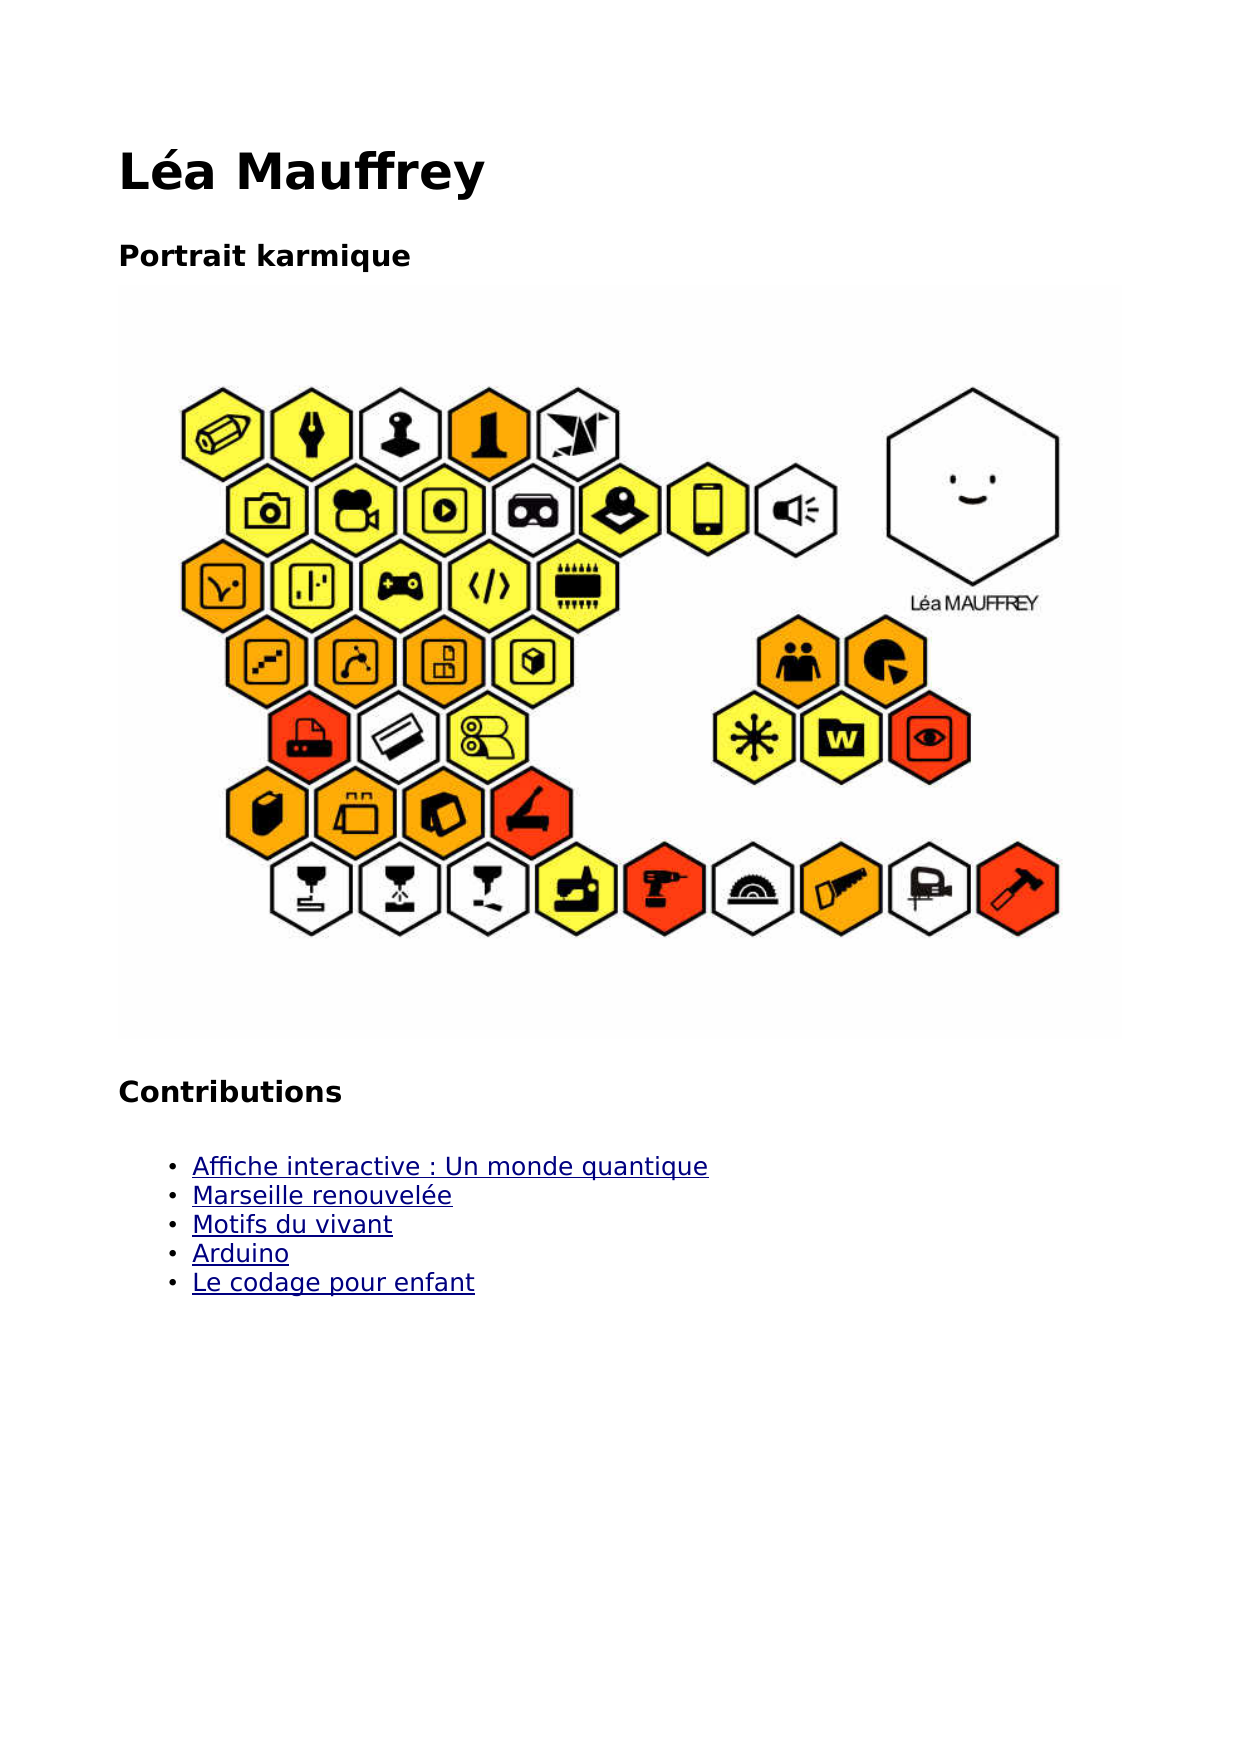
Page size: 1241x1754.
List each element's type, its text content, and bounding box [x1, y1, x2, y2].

list Le codage pour enfant [177, 1268, 1122, 1297]
list Affiche interactive : Un monde quantique [177, 1152, 1122, 1181]
subtitle Contributions [118, 1076, 1122, 1110]
list Arduino [177, 1239, 1122, 1268]
list Marseille renouvelée [177, 1181, 1122, 1210]
subtitle Portrait karmique [118, 239, 1122, 273]
list Motifs du vivant [177, 1210, 1122, 1239]
subtitle Léa Mauffrey [118, 143, 1122, 201]
picture [118, 285, 1123, 1039]
